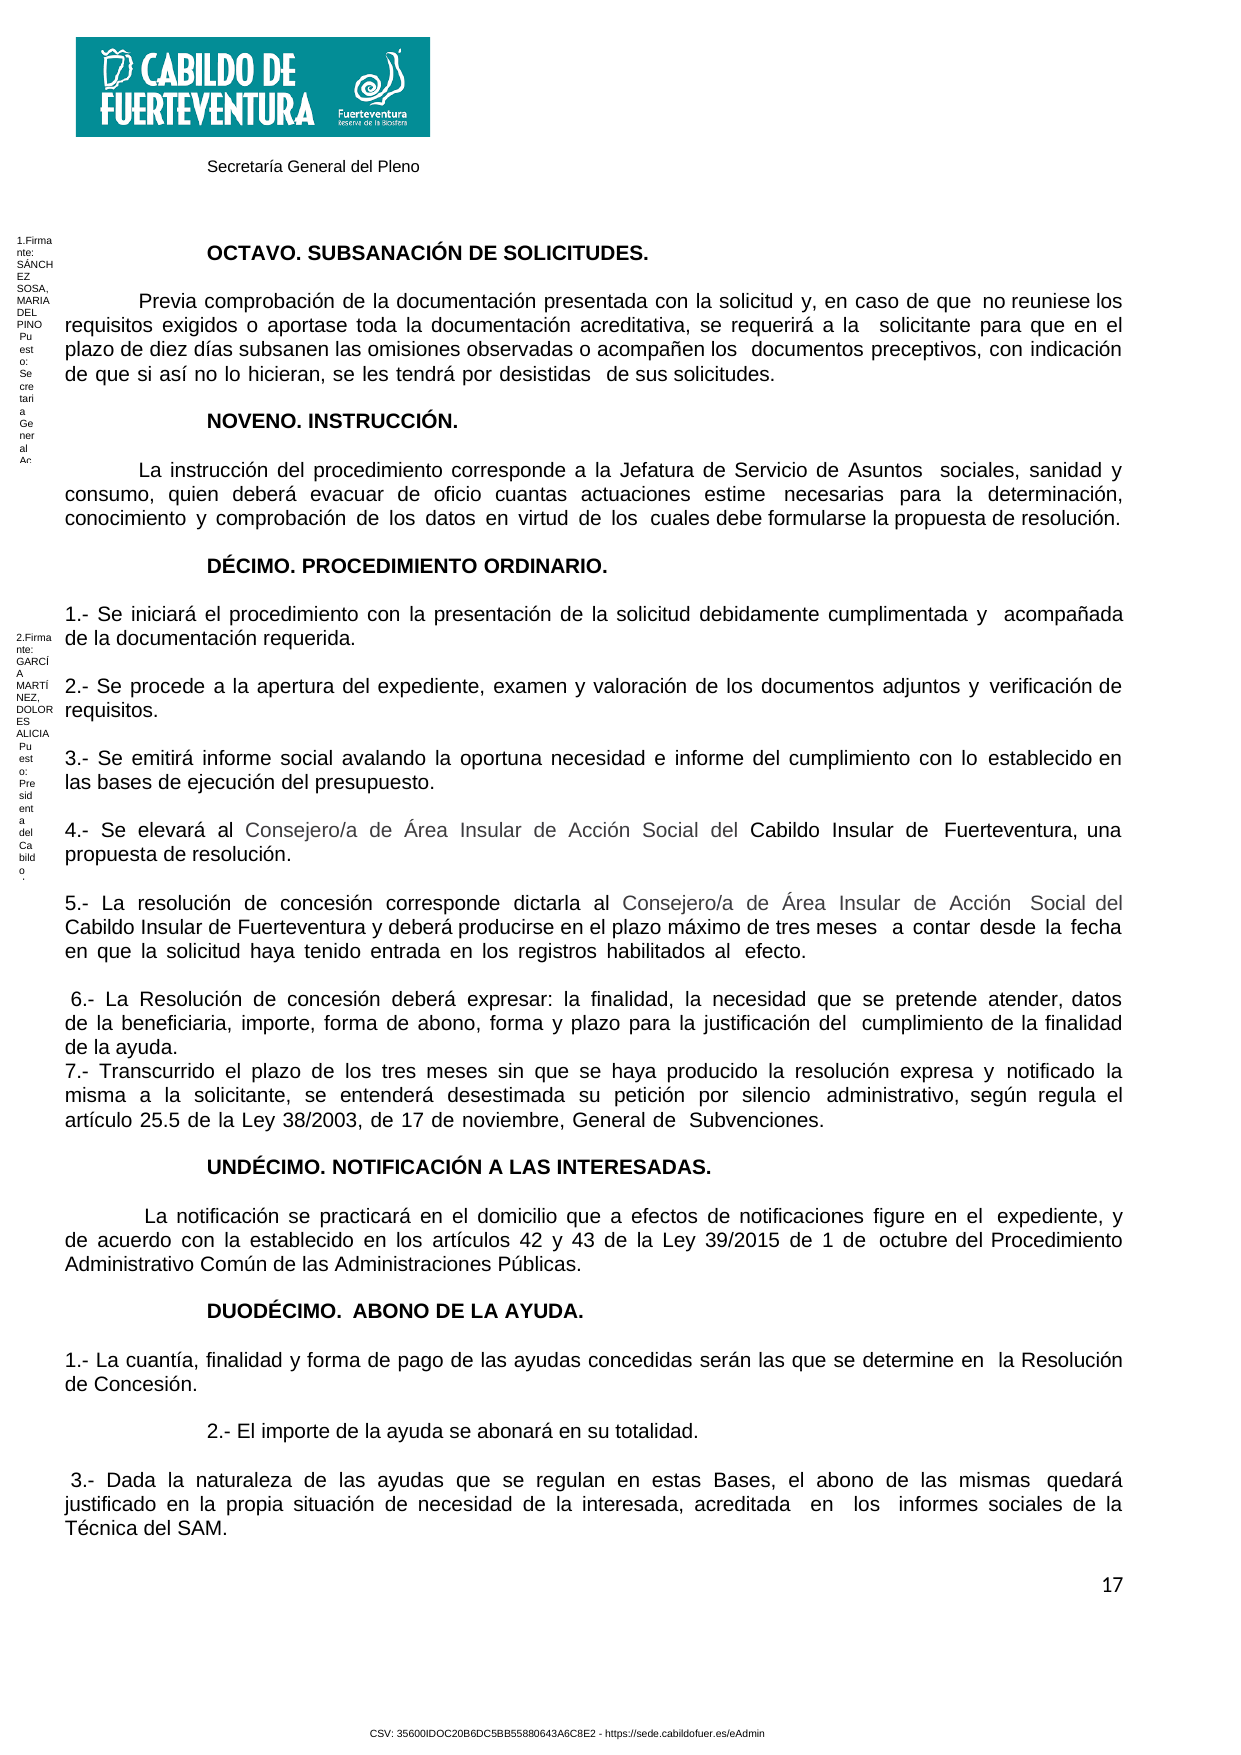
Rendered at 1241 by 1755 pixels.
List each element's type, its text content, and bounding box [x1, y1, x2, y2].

text 4.- Se elevará al Consejero/a de Área Insular de Acción Social del Cabildo Insular de Fuerteventura, una propuesta de resolución. [64, 818, 1123, 866]
text Puesto: Secretaria General Acctal. del Pleno Fecha Firma: 08/07/2025 12:19:44 [19, 331, 37, 463]
text 1.- Se iniciará el procedimiento con la presentación de la solicitud debidamente cumplimentada y acompañada de la documentación requerida. [64, 602, 1123, 650]
subtitle OCTAVO. SUBSANACIÓN DE SOLICITUDES. [207, 241, 1241, 265]
text 6.- La Resolución de concesión deberá expresar: la finalidad, la necesidad que se pretende atender, datos de la beneficiaria, importe, forma de abono, forma y plazo para la justificación del cumplimiento de la finalidad de la ayuda. [64, 987, 1123, 1059]
text 1.Firmante: SÁNCHEZ SOSA,MARIA DEL PINO [17, 234, 54, 330]
text La notificación se practicará en el domicilio que a efectos de notificaciones figure en el expediente, y de acuerdo con la establecido en los artículos 42 y 43 de la Ley 39/2015 de 1 de octubre del Procedimiento Administrativo Común de las Administraciones Públicas. [64, 1203, 1123, 1276]
text 5.- La resolución de concesión corresponde dictarla al Consejero/a de Área Insular de Acción Social del Cabildo Insular de Fuerteventura y deberá producirse en el plazo máximo de tres meses a contar desde la fecha en que la solicitud haya tenido entrada en los registros habilitados al efecto. [64, 890, 1123, 963]
subtitle UNDÉCIMO. NOTIFICACIÓN A LAS INTERESADAS. [207, 1155, 1241, 1179]
text Puesto: Presidenta del Cabildo de Fuerteventura Fecha Firma: 08/07/2025 12:37:19 [19, 740, 36, 879]
text 2.- Se procede a la apertura del expediente, examen y valoración de los documentos adjuntos y verificación de requisitos. [64, 674, 1123, 722]
text 3.- Dada la naturaleza de las ayudas que se regulan en estas Bases, el abono de las mismas quedará justificado en la propia situación de necesidad de la interesada, acreditada en los informes sociales de la Técnica del SAM. [64, 1467, 1123, 1540]
text 2.- El importe de la ayuda se abonará en su totalidad. [207, 1419, 1241, 1443]
subtitle DÉCIMO. PROCEDIMIENTO ORDINARIO. [207, 554, 1241, 578]
subtitle 17 [64, 1570, 1123, 1598]
text 1.- La cuantía, finalidad y forma de pago de las ayudas concedidas serán las que se determine en la Resolución de Concesión. [64, 1347, 1123, 1396]
text 7.- Transcurrido el plazo de los tres meses sin que se haya producido la resolución expresa y notificado la misma a la solicitante, se entenderá desestimada su petición por silencio administrativo, según regula el artículo 25.5 de la Ley 38/2003, de 17 de noviembre, General de Subvenciones. [64, 1059, 1123, 1132]
text Previa comprobación de la documentación presentada con la solicitud y, en caso de que no reuniese los requisitos exigidos o aportase toda la documentación acreditativa, se requerirá a la solicitante para que en el plazo de diez días subsanen las omisiones observadas o acompañen los documentos preceptivos, con indicación de que si así no lo hicieran, se les tendrá por desistidas de sus solicitudes. [64, 289, 1123, 386]
subtitle DUODÉCIMO. ABONO DE LA AYUDA. [207, 1299, 1241, 1323]
subtitle NOVENO. INSTRUCCIÓN. [207, 409, 1241, 433]
text 3.- Se emitirá informe social avalando la oportuna necesidad e informe del cumplimiento con lo establecido en las bases de ejecución del presupuesto. [64, 746, 1123, 794]
text 2.Firmante: GARCÍA MARTÍNEZ, DOLORES ALICIA [16, 632, 53, 740]
text La instrucción del procedimiento corresponde a la Jefatura de Servicio de Asuntos sociales, sanidad y consumo, quien deberá evacuar de oficio cuantas actuaciones estime necesarias para la determinación, conocimiento y comprobación de los datos en virtud de los cuales debe formularse la propuesta de resolución. [64, 457, 1123, 530]
